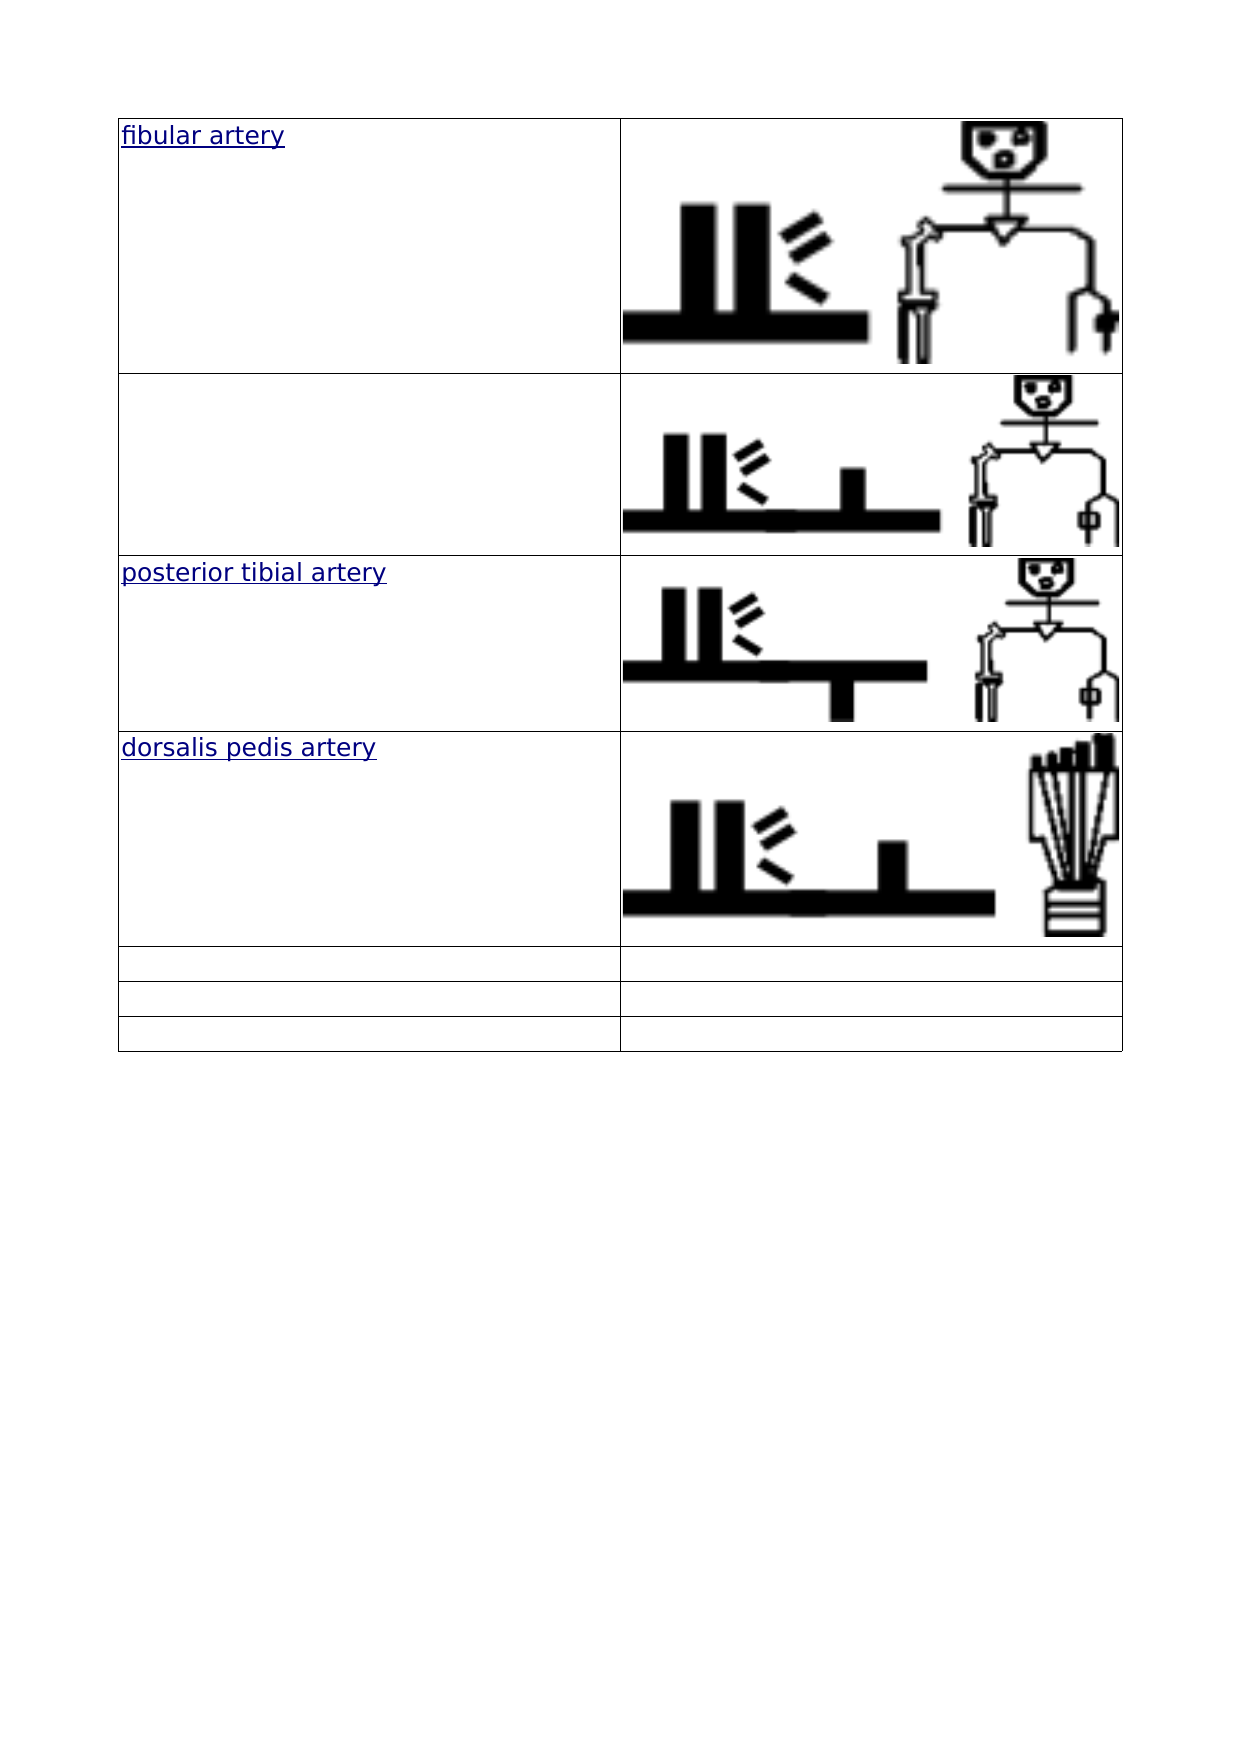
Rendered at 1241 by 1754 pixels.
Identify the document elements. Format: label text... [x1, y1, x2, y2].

picture [622, 558, 1120, 722]
table_cell [621, 982, 1122, 1016]
picture [622, 733, 1120, 937]
table_cell [621, 119, 1122, 372]
table_cell fibular artery [119, 119, 620, 372]
table_cell [119, 374, 620, 555]
table_cell [621, 556, 1122, 731]
table_cell [621, 947, 1122, 981]
table_cell [621, 374, 1122, 555]
picture [622, 375, 1120, 547]
table_cell [119, 947, 620, 981]
table_cell [621, 732, 1122, 946]
table_cell [119, 1017, 620, 1051]
table_cell dorsalis pedis artery [119, 732, 620, 946]
table_cell posterior tibial artery [119, 556, 620, 731]
table_cell [621, 1017, 1122, 1051]
picture [622, 121, 1120, 364]
table_cell [119, 982, 620, 1016]
